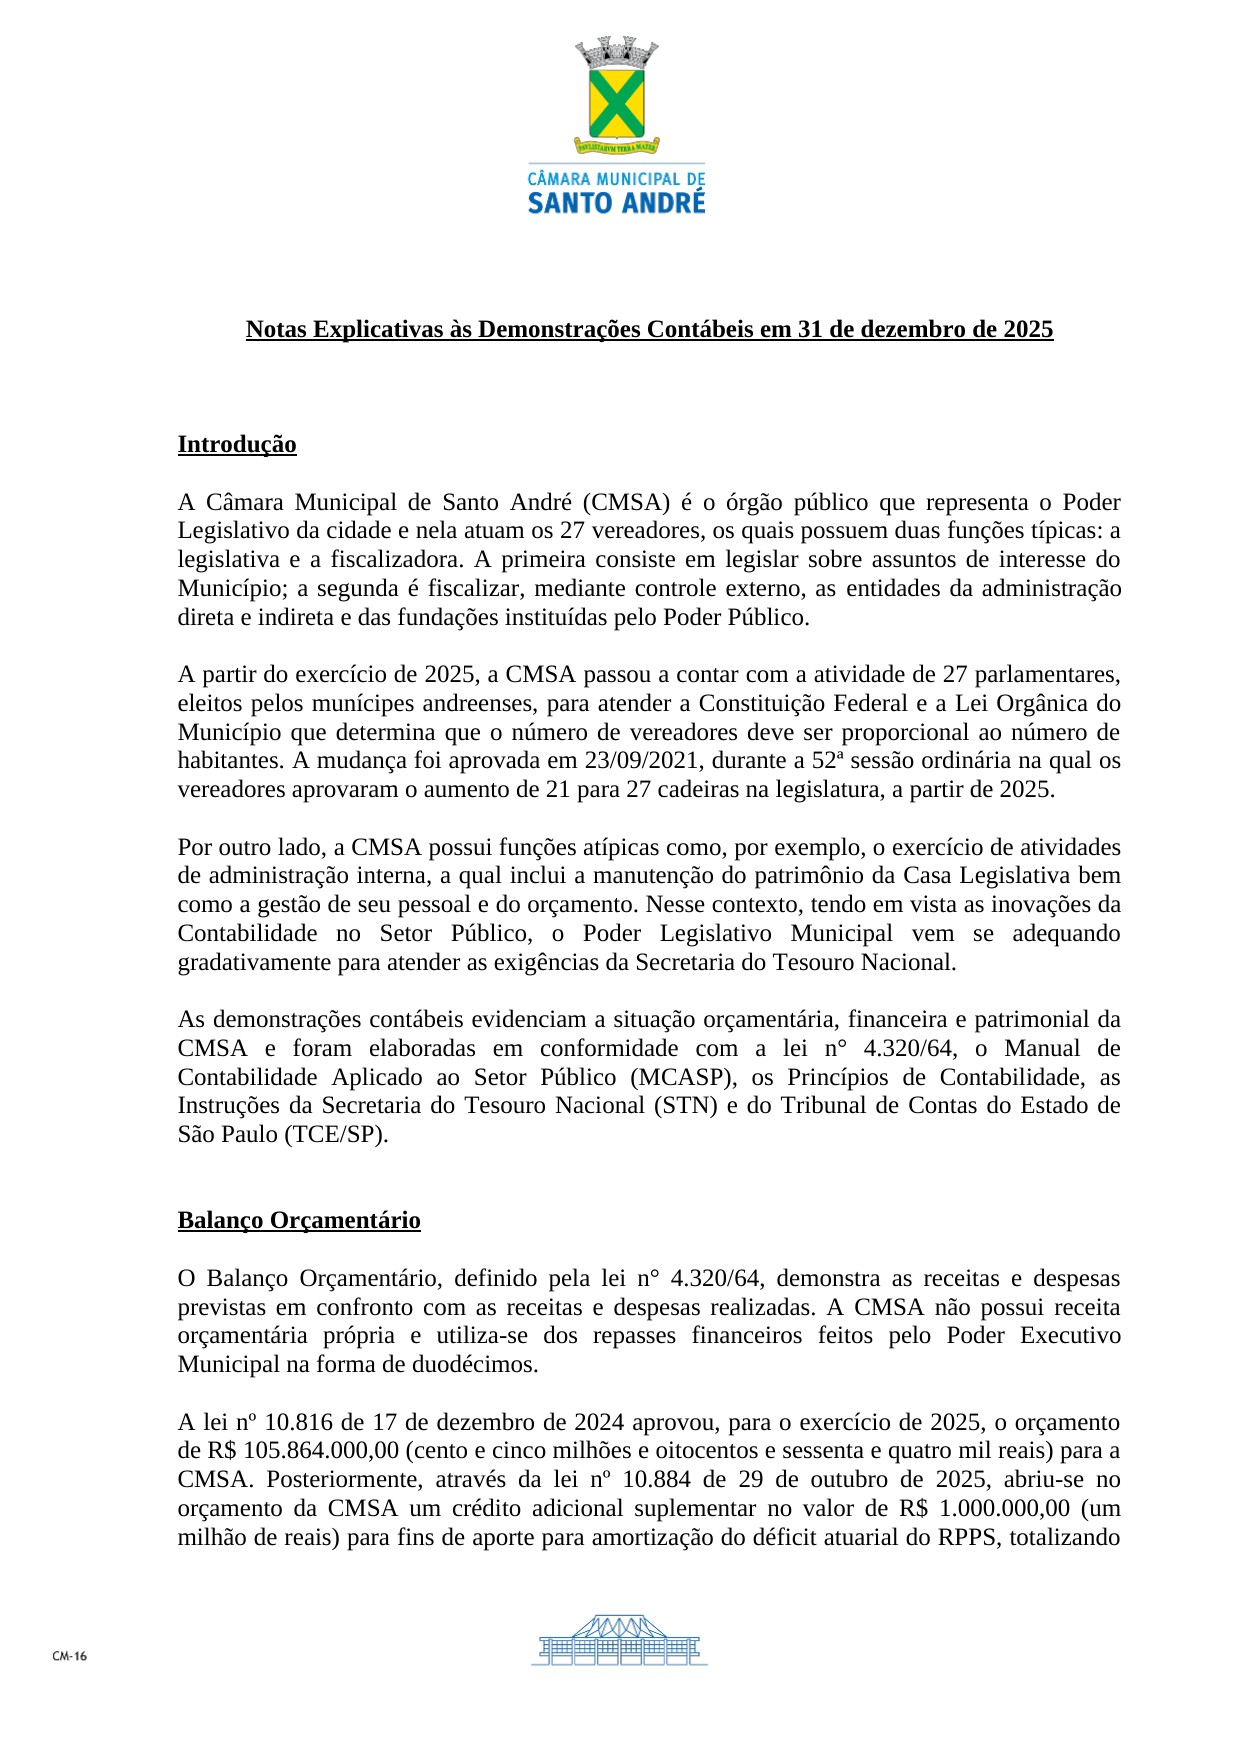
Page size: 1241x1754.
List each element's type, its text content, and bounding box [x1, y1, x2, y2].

text O Balanço Orçamentário, definido pela lei n° 4.320/64, demonstra as receitas e despesas previstas em confronto com as receitas e despesas realizadas. A CMSA não possui receita orçamentária própria e utiliza-se dos repasses financeiros feitos pelo Poder Executivo Municipal na forma de duodécimos. [177, 1263, 1122, 1378]
text Por outro lado, a CMSA possui funções atípicas como, por exemplo, o exercício de atividades de administração interna, a qual inclui a manutenção do patrimônio da Casa Legislativa bem como a gestão de seu pessoal e do orçamento. Nesse contexto, tendo em vista as inovações da Contabilidade no Setor Público, o Poder Legislativo Municipal vem se adequando gradativamente para atender as exigências da Secretaria do Tesouro Nacional. [177, 832, 1122, 975]
text A partir do exercício de 2025, a CMSA passou a contar com a atividade de 27 parlamentares, eleitos pelos munícipes andreenses, para atender a Constituição Federal e a Lei Orgânica do Município que determina que o número de vereadores deve ser proporcional ao número de habitantes. A mudança foi aprovada em 23/09/2021, durante a 52ª sessão ordinária na qual os vereadores aprovaram o aumento de 21 para 27 cadeiras na legislatura, a partir de 2025. [177, 659, 1122, 803]
text Notas Explicativas às Demonstrações Contábeis em 31 de dezembro de 2025 [177, 314, 1122, 343]
text As demonstrações contábeis evidenciam a situação orçamentária, financeira e patrimonial da CMSA e foram elaboradas em conformidade com a lei n° 4.320/64, o Manual de Contabilidade Aplicado ao Setor Público (MCASP), os Princípios de Contabilidade, as Instruções da Secretaria do Tesouro Nacional (STN) e do Tribunal de Contas do Estado de São Paulo (TCE/SP). [177, 1004, 1122, 1148]
text A lei nº 10.816 de 17 de dezembro de 2024 aprovou, para o exercício de 2025, o orçamento de R$ 105.864.000,00 (cento e cinco milhões e oitocentos e sessenta e quatro mil reais) para a CMSA. Posteriormente, através da lei nº 10.884 de 29 de outubro de 2025, abriu-se no orçamento da CMSA um crédito adicional suplementar no valor de R$ 1.000.000,00 (um milhão de reais) para fins de aporte para amortização do déficit atuarial do RPPS, totalizando [177, 1407, 1122, 1550]
text Balanço Orçamentário [177, 1205, 1122, 1234]
text Introdução [177, 429, 1122, 458]
text A Câmara Municipal de Santo André (CMSA) é o órgão público que representa o Poder Legislativo da cidade e nela atuam os 27 vereadores, os quais possuem duas funções típicas: a legislativa e a fiscalizadora. A primeira consiste em legislar sobre assuntos de interesse do Município; a segunda é fiscalizar, mediante controle externo, as entidades da administração direta e indireta e das fundações instituídas pelo Poder Público. [177, 487, 1122, 630]
